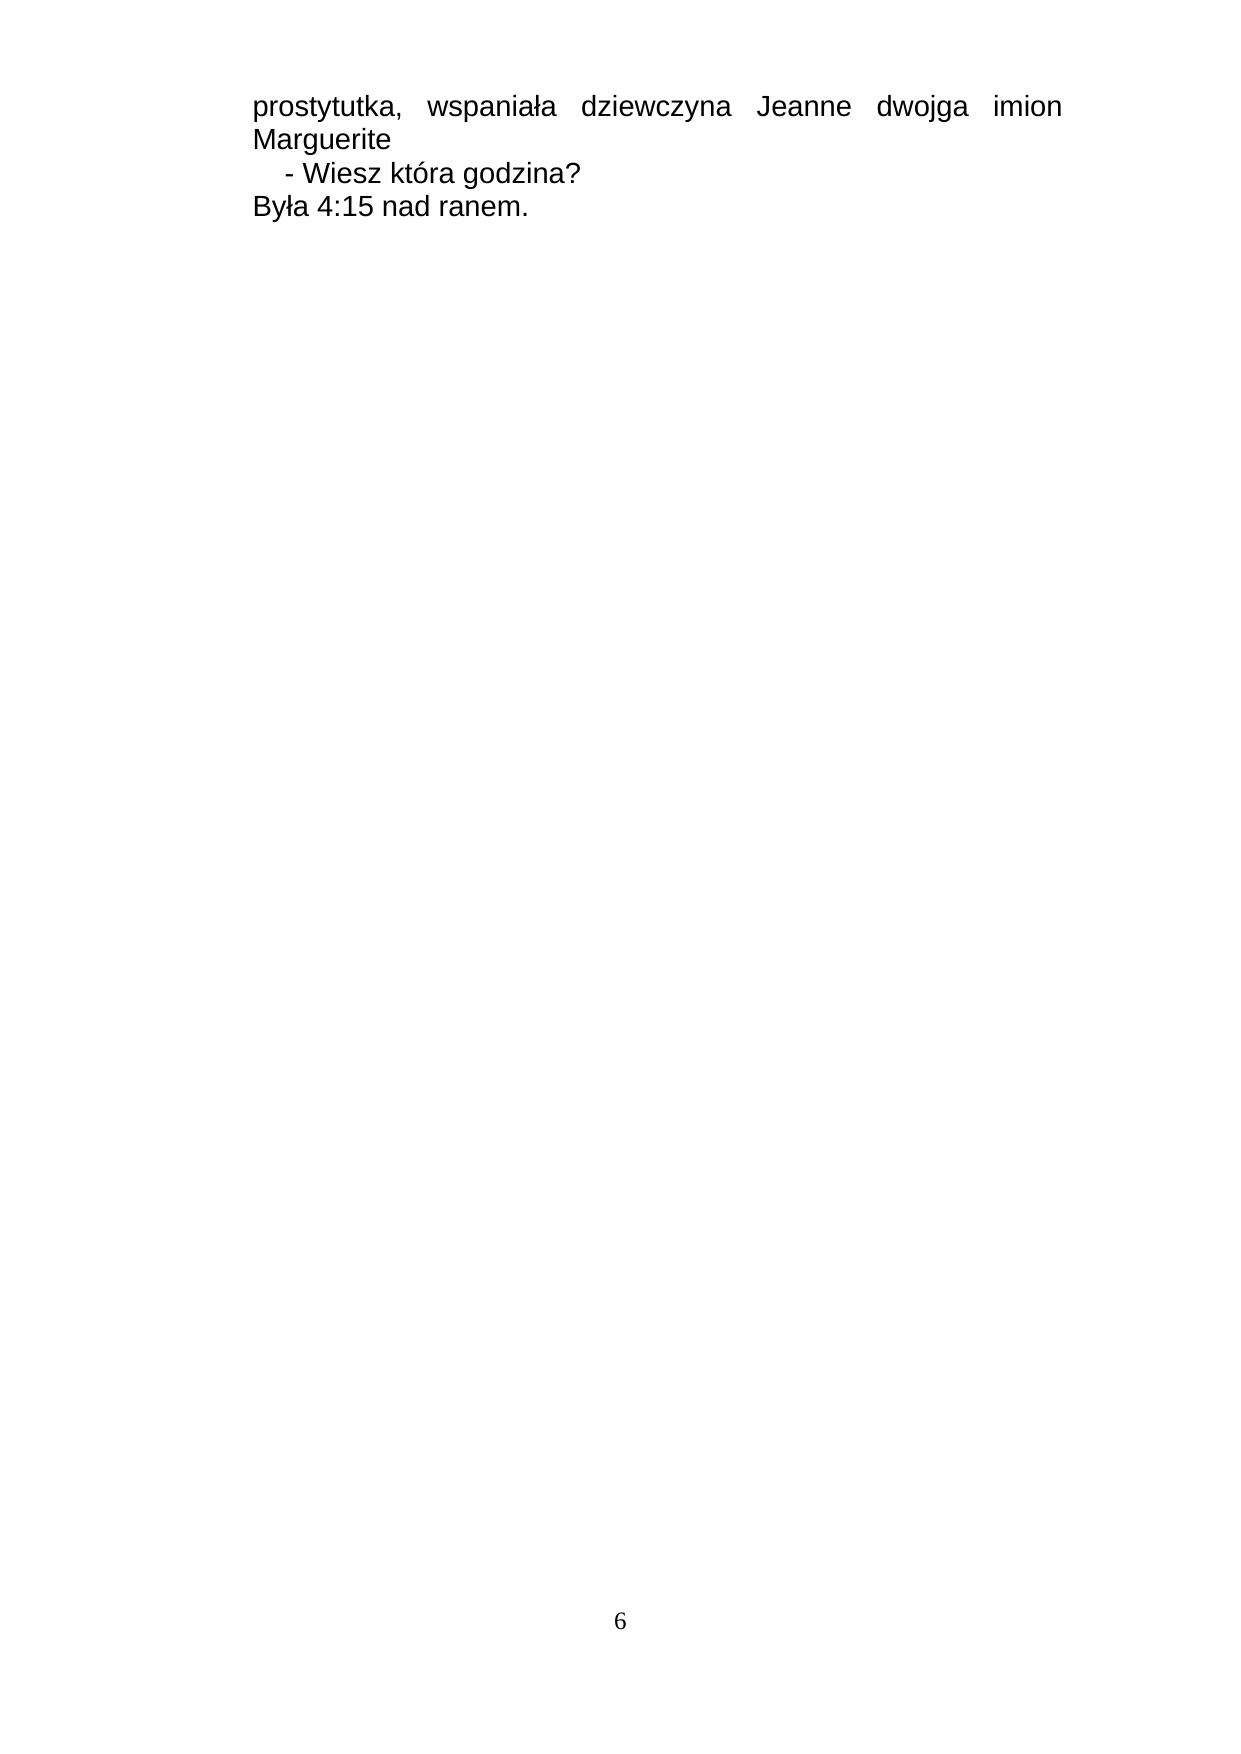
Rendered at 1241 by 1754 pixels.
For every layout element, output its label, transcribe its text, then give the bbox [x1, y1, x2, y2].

list Była 4:15 nad ranem. [215, 189, 1063, 223]
list prostytutka, wspaniała dziewczyna Jeanne dwojga imion Marguerite [215, 88, 1063, 156]
list - Wiesz która godzina? [215, 156, 1063, 189]
